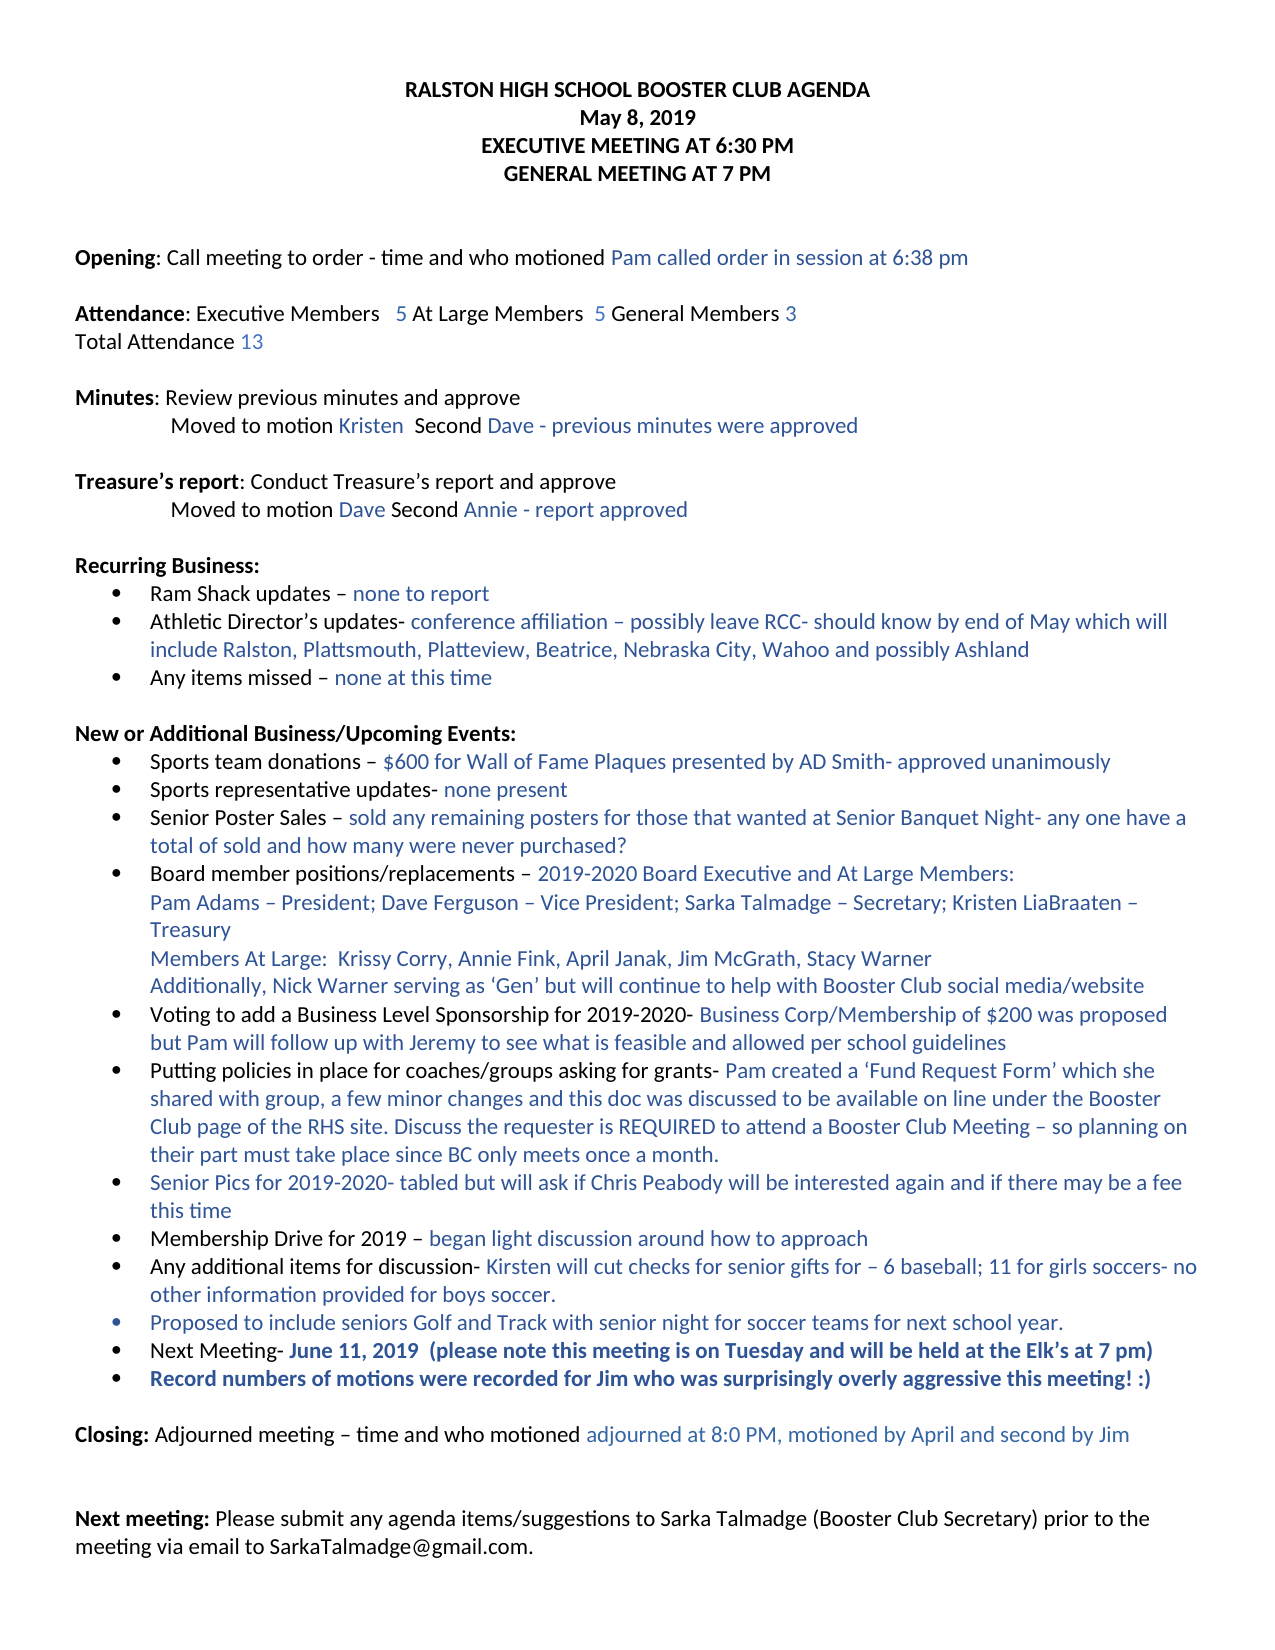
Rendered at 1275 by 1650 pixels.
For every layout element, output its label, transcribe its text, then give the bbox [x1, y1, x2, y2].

text New or Additional Business/Upcoming Events: [75, 719, 1200, 747]
list Putting policies in place for coaches/groups asking for grants- Pam created a ‘Fund Request Form’ which she shared with group, a few minor changes and this doc was discussed to be available on line under the Booster Club page of the RHS site. Discuss the requester is REQUIRED to attend a Booster Club Meeting – so planning on their part must take place since BC only meets once a month. [112, 1056, 1200, 1168]
list Record numbers of motions were recorded for Jim who was surprisingly overly aggressive this meeting! :) [112, 1364, 1200, 1392]
list Athletic Director’s updates- conference affiliation – possibly leave RCC- should know by end of May which will include Ralston, Plattsmouth, Platteview, Beatrice, Nebraska City, Wahoo and possibly Ashland [112, 607, 1200, 663]
list Senior Poster Sales – sold any remaining posters for those that wanted at Senior Banquet Night- any one have a total of sold and how many were never purchased? [112, 803, 1200, 859]
list Additionally, Nick Warner serving as ‘Gen’ but will continue to help with Booster Club social media/website [112, 972, 1200, 1000]
list Membership Drive for 2019 – began light discussion around how to approach [112, 1224, 1200, 1252]
list Proposed to include seniors Golf and Track with senior night for soccer teams for next school year. [112, 1308, 1200, 1336]
text Attendance: Executive Members 5 At Large Members 5 General Members 3 [75, 299, 1200, 327]
text Total Attendance 13 [75, 327, 1200, 355]
text Opening: Call meeting to order - time and who motioned Pam called order in session at 6:38 pm [75, 243, 1200, 271]
text GENERAL MEETING AT 7 PM [75, 159, 1200, 187]
list Any items missed – none at this time [112, 663, 1200, 691]
text May 8, 2019 [75, 103, 1200, 131]
list Senior Pics for 2019-2020- tabled but will ask if Chris Peabody will be interested again and if there may be a fee this time [112, 1168, 1200, 1224]
text RALSTON HIGH SCHOOL BOOSTER CLUB AGENDA [75, 75, 1200, 103]
list Ram Shack updates – none to report [112, 579, 1200, 607]
list Sports team donations – $600 for Wall of Fame Plaques presented by AD Smith- approved unanimously [112, 747, 1200, 776]
text Recurring Business: [75, 551, 1200, 579]
text Treasure’s report: Conduct Treasure’s report and approve [75, 467, 1200, 495]
text Moved to motion Kristen Second Dave - previous minutes were approved [75, 411, 1200, 439]
list Board member positions/replacements – 2019-2020 Board Executive and At Large Members: [112, 859, 1200, 888]
list Any additional items for discussion- Kirsten will cut checks for senior gifts for – 6 baseball; 11 for girls soccers- no other information provided for boys soccer. [112, 1252, 1200, 1308]
text Minutes: Review previous minutes and approve [75, 383, 1200, 411]
text Next meeting: Please submit any agenda items/suggestions to Sarka Talmadge (Booster Club Secretary) prior to the meeting via email to SarkaTalmadge@gmail.com. [75, 1504, 1200, 1560]
text Moved to motion Dave Second Annie - report approved [75, 495, 1200, 523]
list Sports representative updates- none present [112, 776, 1200, 803]
list Members At Large: Krissy Corry, Annie Fink, April Janak, Jim McGrath, Stacy Warner [112, 944, 1200, 972]
list Next Meeting- June 11, 2019 (please note this meeting is on Tuesday and will be held at the Elk’s at 7 pm) [112, 1336, 1200, 1364]
list Pam Adams – President; Dave Ferguson – Vice President; Sarka Talmadge – Secretary; Kristen LiaBraaten – Treasury [112, 888, 1200, 944]
text EXECUTIVE MEETING AT 6:30 PM [75, 131, 1200, 159]
text Closing: Adjourned meeting – time and who motioned adjourned at 8:0 PM, motioned by April and second by Jim [75, 1420, 1200, 1448]
list Voting to add a Business Level Sponsorship for 2019-2020- Business Corp/Membership of $200 was proposed but Pam will follow up with Jeremy to see what is feasible and allowed per school guidelines [112, 1000, 1200, 1056]
